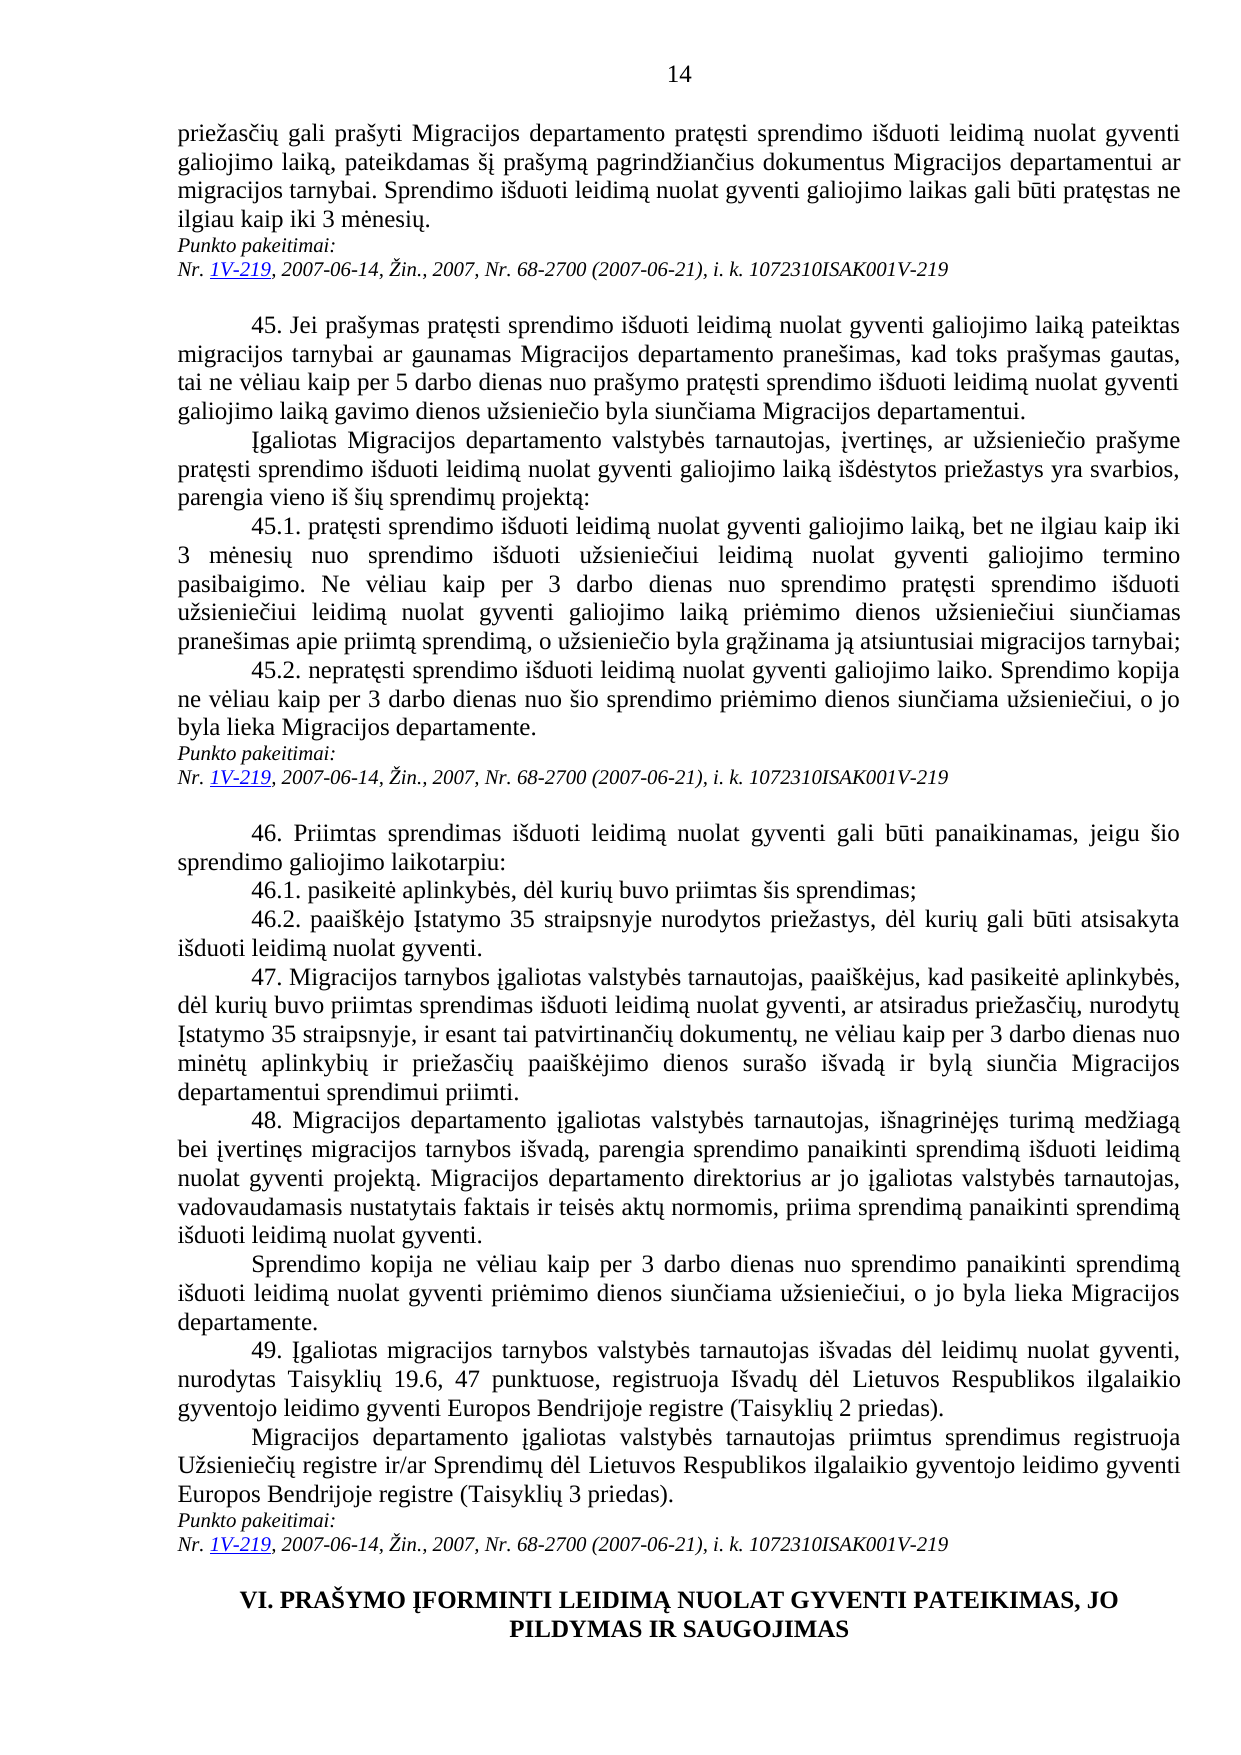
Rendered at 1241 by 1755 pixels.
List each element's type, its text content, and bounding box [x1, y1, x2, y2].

text Nr. 1V-219, 2007-06-14, Žin., 2007, Nr. 68-2700 (2007-06-21), i. k. 1072310ISAK001V-219 [177, 765, 1181, 789]
text Migracijos departamento įgaliotas valstybės tarnautojas priimtus sprendimus registruoja Užsieniečių registre ir/ar Sprendimų dėl Lietuvos Respublikos ilgalaikio gyventojo leidimo gyventi Europos Bendrijoje registre (Taisyklių 3 priedas). [177, 1422, 1181, 1508]
text 45.1. pratęsti sprendimo išduoti leidimą nuolat gyventi galiojimo laiką, bet ne ilgiau kaip iki 3 mėnesių nuo sprendimo išduoti užsieniečiui leidimą nuolat gyventi galiojimo termino pasibaigimo. Ne vėliau kaip per 3 darbo dienas nuo sprendimo pratęsti sprendimo išduoti užsieniečiui leidimą nuolat gyventi galiojimo laiką priėmimo dienos užsieniečiui siunčiamas pranešimas apie priimtą sprendimą, o užsieniečio byla grąžinama ją atsiuntusiai migracijos tarnybai; [177, 511, 1181, 655]
text 46.2. paaiškėjo Įstatymo 35 straipsnyje nurodytos priežastys, dėl kurių gali būti atsisakyta išduoti leidimą nuolat gyventi. [177, 904, 1181, 962]
text VI. PRAŠYMO ĮFORMINTI LEIDIMĄ NUOLAT GYVENTI PATEIKIMAS, JO PILDYMAS IR SAUGOJIMAS [177, 1585, 1181, 1642]
text 46.1. pasikeitė aplinkybės, dėl kurių buvo priimtas šis sprendimas; [177, 876, 1181, 904]
text Punkto pakeitimai: [177, 233, 1181, 257]
text 45.2. nepratęsti sprendimo išduoti leidimą nuolat gyventi galiojimo laiko. Sprendimo kopija ne vėliau kaip per 3 darbo dienas nuo šio sprendimo priėmimo dienos siunčiama užsieniečiui, o jo byla lieka Migracijos departamente. [177, 655, 1181, 741]
text 49. Įgaliotas migracijos tarnybos valstybės tarnautojas išvadas dėl leidimų nuolat gyventi, nurodytas Taisyklių 19.6, 47 punktuose, registruoja Išvadų dėl Lietuvos Respublikos ilgalaikio gyventojo leidimo gyventi Europos Bendrijoje registre (Taisyklių 2 priedas). [177, 1336, 1181, 1422]
text Punkto pakeitimai: [177, 1508, 1181, 1532]
text 45. Jei prašymas pratęsti sprendimo išduoti leidimą nuolat gyventi galiojimo laiką pateiktas migracijos tarnybai ar gaunamas Migracijos departamento pranešimas, kad toks prašymas gautas, tai ne vėliau kaip per 5 darbo dienas nuo prašymo pratęsti sprendimo išduoti leidimą nuolat gyventi galiojimo laiką gavimo dienos užsieniečio byla siunčiama Migracijos departamentui. [177, 310, 1181, 425]
text Nr. 1V-219, 2007-06-14, Žin., 2007, Nr. 68-2700 (2007-06-21), i. k. 1072310ISAK001V-219 [177, 257, 1181, 281]
text 46. Priimtas sprendimas išduoti leidimą nuolat gyventi gali būti panaikinamas, jeigu šio sprendimo galiojimo laikotarpiu: [177, 818, 1181, 876]
text Nr. 1V-219, 2007-06-14, Žin., 2007, Nr. 68-2700 (2007-06-21), i. k. 1072310ISAK001V-219 [177, 1532, 1181, 1556]
text 47. Migracijos tarnybos įgaliotas valstybės tarnautojas, paaiškėjus, kad pasikeitė aplinkybės, dėl kurių buvo priimtas sprendimas išduoti leidimą nuolat gyventi, ar atsiradus priežasčių, nurodytų Įstatymo 35 straipsnyje, ir esant tai patvirtinančių dokumentų, ne vėliau kaip per 3 darbo dienas nuo minėtų aplinkybių ir priežasčių paaiškėjimo dienos surašo išvadą ir bylą siunčia Migracijos departamentui sprendimui priimti. [177, 962, 1181, 1106]
text Punkto pakeitimai: [177, 741, 1181, 765]
text priežasčių gali prašyti Migracijos departamento pratęsti sprendimo išduoti leidimą nuolat gyventi galiojimo laiką, pateikdamas šį prašymą pagrindžiančius dokumentus Migracijos departamentui ar migracijos tarnybai. Sprendimo išduoti leidimą nuolat gyventi galiojimo laikas gali būti pratęstas ne ilgiau kaip iki 3 mėnesių. [177, 118, 1181, 233]
text Įgaliotas Migracijos departamento valstybės tarnautojas, įvertinęs, ar užsieniečio prašyme pratęsti sprendimo išduoti leidimą nuolat gyventi galiojimo laiką išdėstytos priežastys yra svarbios, parengia vieno iš šių sprendimų projektą: [177, 425, 1181, 511]
text 48. Migracijos departamento įgaliotas valstybės tarnautojas, išnagrinėjęs turimą medžiagą bei įvertinęs migracijos tarnybos išvadą, parengia sprendimo panaikinti sprendimą išduoti leidimą nuolat gyventi projektą. Migracijos departamento direktorius ar jo įgaliotas valstybės tarnautojas, vadovaudamasis nustatytais faktais ir teisės aktų normomis, priima sprendimą panaikinti sprendimą išduoti leidimą nuolat gyventi. [177, 1106, 1181, 1249]
text Sprendimo kopija ne vėliau kaip per 3 darbo dienas nuo sprendimo panaikinti sprendimą išduoti leidimą nuolat gyventi priėmimo dienos siunčiama užsieniečiui, o jo byla lieka Migracijos departamente. [177, 1249, 1181, 1336]
